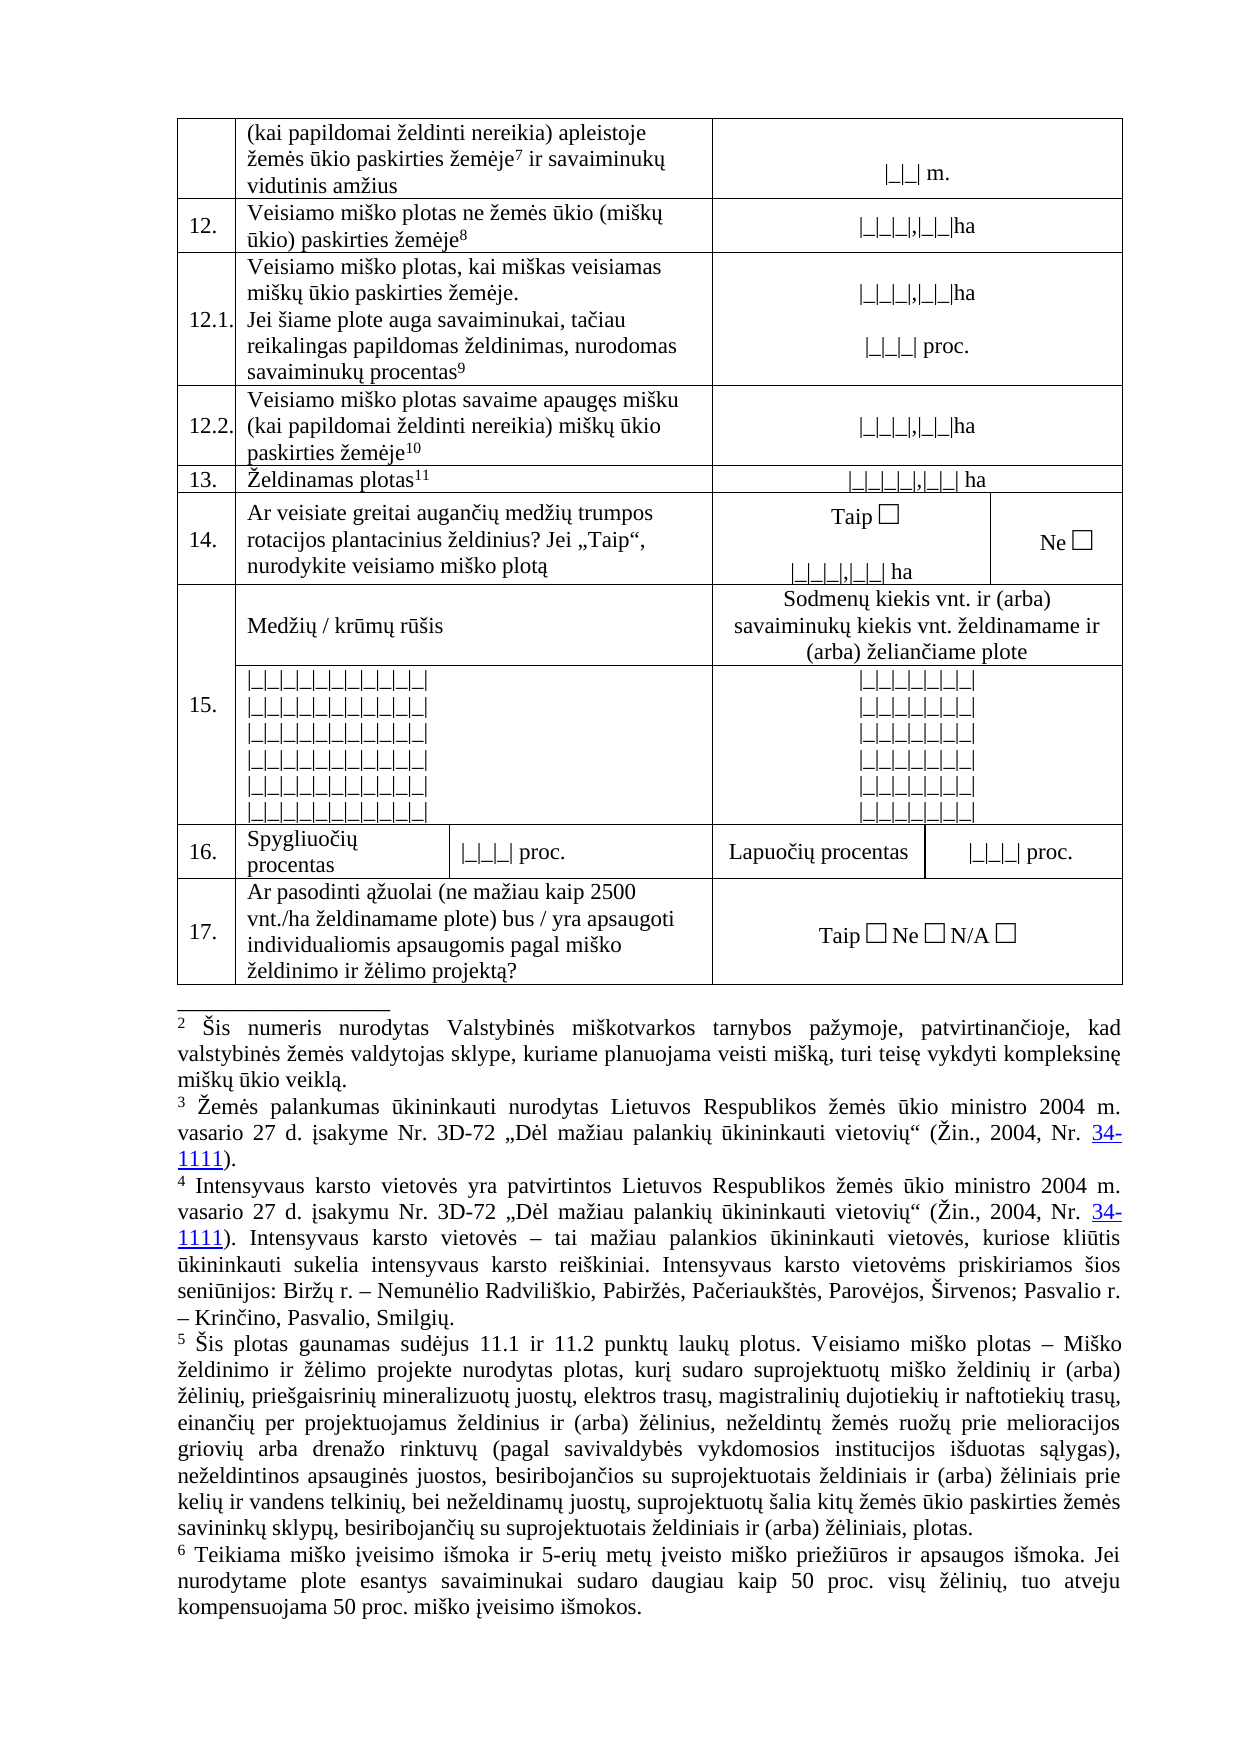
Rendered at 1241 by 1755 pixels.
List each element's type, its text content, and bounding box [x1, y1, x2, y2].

table_cell 13. [178, 466, 235, 492]
table_cell Medžių / krūmų rūšis [236, 585, 712, 664]
text 4 Intensyvaus karsto vietovės yra patvirtintos Lietuvos Respublikos žemės ūkio ministro 2004 m. vasario 27 d. įsakymu Nr. 3D-72 „Dėl mažiau palankių ūkininkauti vietovių“ (Žin., 2004, Nr. 34-1111). Intensyvaus karsto vietovės – tai mažiau palankios ūkininkauti vietovės, kuriose kliūtis ūkininkauti sukelia intensyvaus karsto reiškiniai. Intensyvaus karsto vietovėms priskiriamos šios seniūnijos: Biržų r. – Nemunėlio Radviliškio, Pabiržės, Pačeriaukštės, Parovėjos, Širvenos; Pasvalio r. – Krinčino, Pasvalio, Smilgių. [177, 1172, 1122, 1330]
table_cell 12.1. [178, 253, 235, 385]
table_cell |_|_| m. [713, 119, 1122, 198]
table_cell |_|_|_|,|_|_|ha [713, 386, 1122, 465]
table_cell 12.2. [178, 386, 235, 465]
table_cell Veisiamo miško plotas, kai miškas veisiamas miškų ūkio paskirties žemėje. Jei šiame plote auga savaiminukai, tačiau reikalingas papildomas želdinimas, nurodomas savaiminukų procentas9 [236, 253, 712, 385]
table_cell |_|_|_| proc. [450, 825, 712, 877]
table_cell Želdinamas plotas11 [236, 466, 712, 492]
table_cell Taip □ |_|_|_|,|_|_| ha [713, 493, 990, 584]
table_cell 16. [178, 825, 235, 877]
table_cell |_|_|_|_|_|_|_|_|_|_|_| |_|_|_|_|_|_|_|_|_|_|_| |_|_|_|_|_|_|_|_|_|_|_| |_|_|_|_|_|_|_|_|_|_|_| |_|_|_|_|_|_|_|_|_|_|_| |_|_|_|_|_|_|_|_|_|_|_| [236, 666, 712, 824]
table_cell Veisiamo miško plotas savaime apaugęs mišku (kai papildomai želdinti nereikia) miškų ūkio paskirties žemėje10 [236, 386, 712, 465]
table_cell (kai papildomai želdinti nereikia) apleistoje žemės ūkio paskirties žemėje7 ir savaiminukų vidutinis amžius [236, 119, 712, 198]
table_cell Veisiamo miško plotas ne žemės ūkio (miškų ūkio) paskirties žemėje8 [236, 199, 712, 252]
text 2 Šis numeris nurodytas Valstybinės miškotvarkos tarnybos pažymoje, patvirtinančioje, kad valstybinės žemės valdytojas sklype, kuriame planuojama veisti mišką, turi teisę vykdyti kompleksinę miškų ūkio veiklą. [177, 1014, 1122, 1093]
table_cell Taip □ Ne □ N/A □ [713, 879, 1122, 984]
table_cell Ar veisiate greitai augančių medžių trumpos rotacijos plantacinius želdinius? Jei „Taip“, nurodykite veisiamo miško plotą [236, 493, 712, 584]
table_cell Lapuočių procentas [713, 825, 924, 877]
text 6 Teikiama miško įveisimo išmoka ir 5-erių metų įveisto miško priežiūros ir apsaugos išmoka. Jei nurodytame plote esantys savaiminukai sudaro daugiau kaip 50 proc. visų žėlinių, tuo atveju kompensuojama 50 proc. miško įveisimo išmokos. [177, 1541, 1122, 1620]
table_cell Sodmenų kiekis vnt. ir (arba) savaiminukų kiekis vnt. želdinamame ir (arba) želiančiame plote [713, 585, 1122, 664]
table_cell 15. [178, 585, 235, 824]
table_cell |_|_|_|_|,|_|_| ha [713, 466, 1122, 492]
text 5 Šis plotas gaunamas sudėjus 11.1 ir 11.2 punktų laukų plotus. Veisiamo miško plotas – Miško želdinimo ir žėlimo projekte nurodytas plotas, kurį sudaro suprojektuotų miško želdinių ir (arba) žėlinių, priešgaisrinių mineralizuotų juostų, elektros trasų, magistralinių dujotiekių ir naftotiekių trasų, einančių per projektuojamus želdinius ir (arba) žėlinius, neželdintų žemės ruožų prie melioracijos griovių arba drenažo rinktuvų (pagal savivaldybės vykdomosios institucijos išduotas sąlygas), neželdintinos apsauginės juostos, besiribojančios su suprojektuotais želdiniais ir (arba) žėliniais prie kelių ir vandens telkinių, bei neželdinamų juostų, suprojektuotų šalia kitų žemės ūkio paskirties žemės savininkų sklypų, besiribojančių su suprojektuotais želdiniais ir (arba) žėliniais, plotas. [177, 1330, 1122, 1541]
table_cell Ne □ [991, 493, 1122, 584]
table_cell |_|_|_|_|_|_|_| |_|_|_|_|_|_|_| |_|_|_|_|_|_|_| |_|_|_|_|_|_|_| |_|_|_|_|_|_|_| |_|_|_|_|_|_|_| [713, 666, 1122, 824]
table_cell 14. [178, 493, 235, 584]
table_cell 17. [178, 879, 235, 984]
table_cell Ar pasodinti ąžuolai (ne mažiau kaip 2500 vnt./ha želdinamame plote) bus / yra apsaugoti individualiomis apsaugomis pagal miško želdinimo ir žėlimo projektą? [236, 879, 712, 984]
table_cell |_|_|_|,|_|_|ha [713, 199, 1122, 252]
text 3 Žemės palankumas ūkininkauti nurodytas Lietuvos Respublikos žemės ūkio ministro 2004 m. vasario 27 d. įsakyme Nr. 3D-72 „Dėl mažiau palankių ūkininkauti vietovių“ (Žin., 2004, Nr. 34-1111). [177, 1093, 1122, 1172]
table_cell |_|_|_|,|_|_|ha |_|_|_| proc. [713, 253, 1122, 385]
table_cell 12. [178, 199, 235, 252]
table_cell Spygliuočių procentas [236, 825, 449, 877]
table_cell [178, 119, 235, 198]
text _________________ [177, 985, 1122, 1014]
table_cell |_|_|_| proc. [926, 825, 1122, 877]
